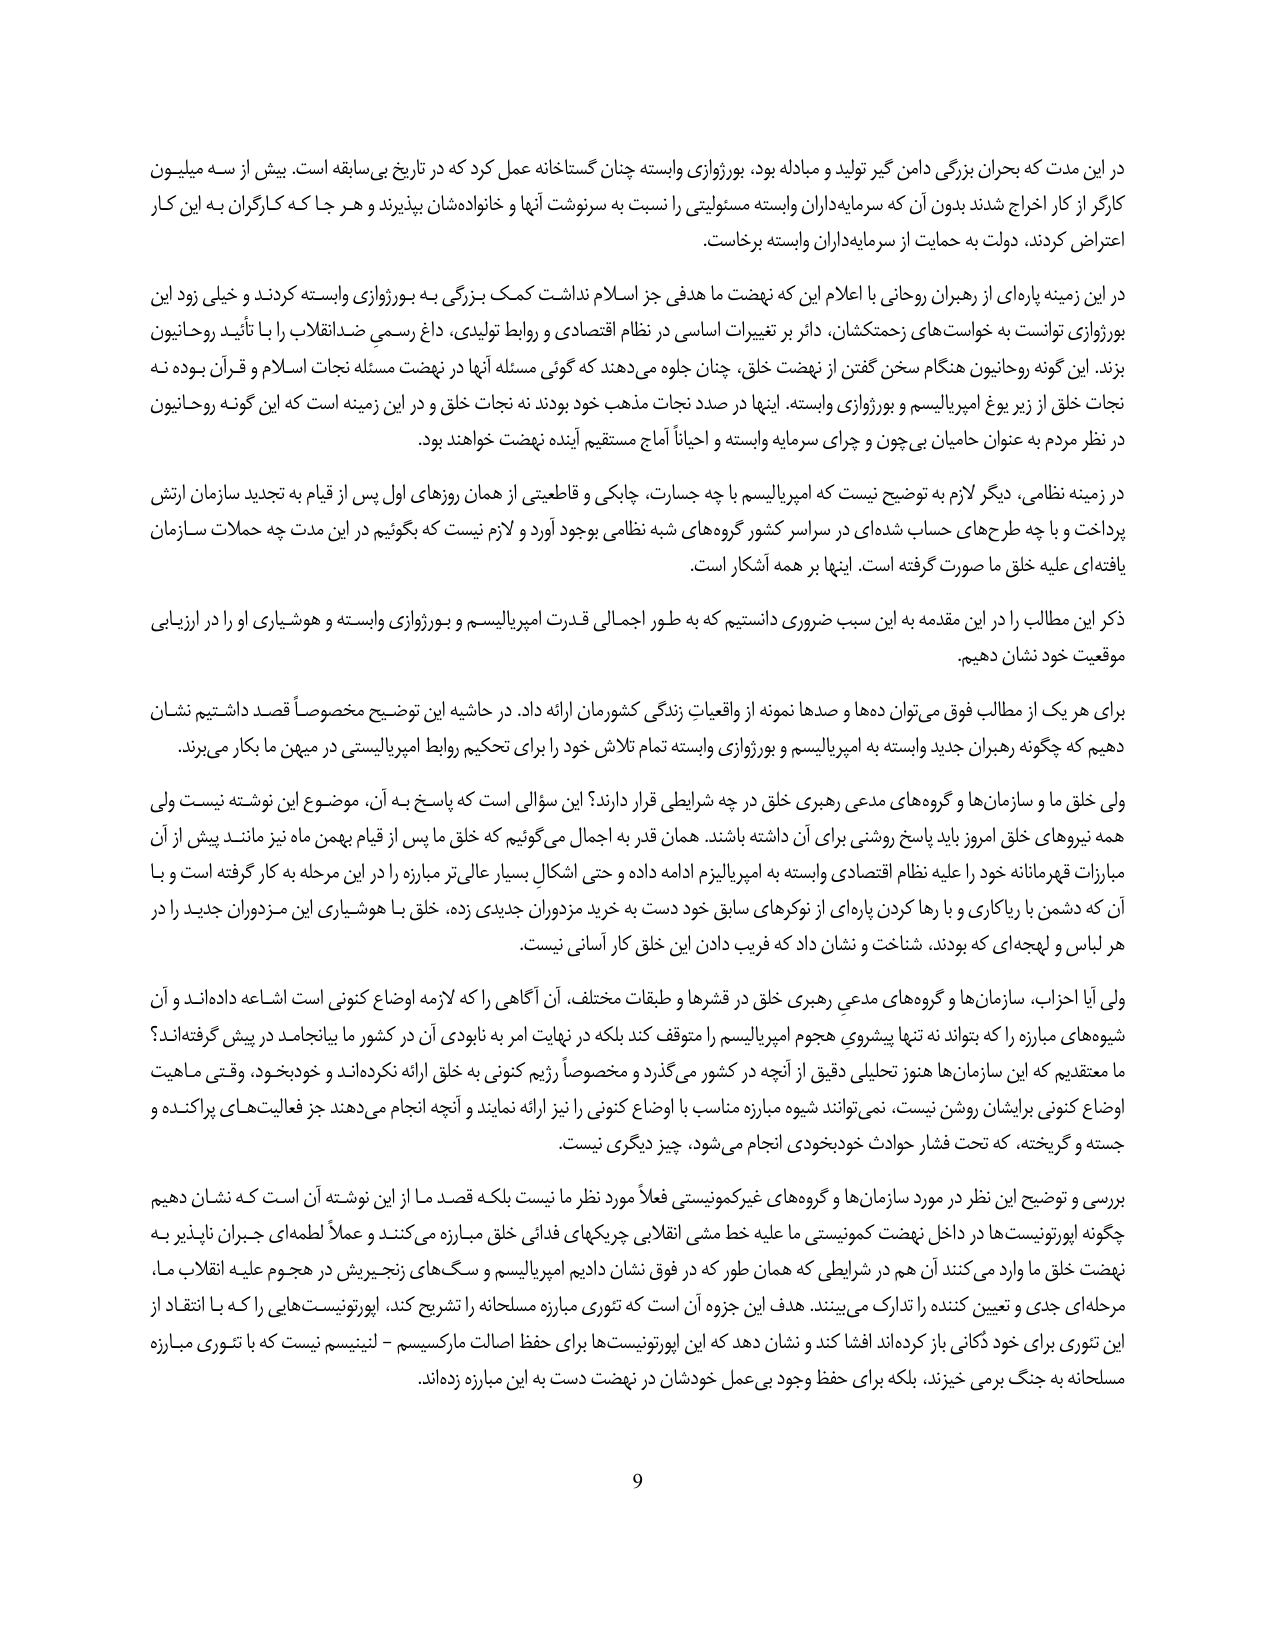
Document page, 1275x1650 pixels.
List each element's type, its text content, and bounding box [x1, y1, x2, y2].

text ولی آیا احزاب، سازمان‌ها و گروه‌های مدعیِ رهبری خلق در قشرها و طبقات مختلف، آن آگاهی را که لازمه اوضاع کنونی است اشاعه داده‌اند و آن شیوه‌های مبارزه را که بتواند نه تنها پیشرویِ هجوم امپریالیسم را متوقف کند بلکه در نهایت امر به نابودی آن در کشور ما بیانجامد در پیش گرفته‌اند؟ ما معتقدیم که این سازمان‌ها هنوز تحلیلی دقیق از آنچه در کشور می‌گذرد و مخصوصاً رژیم کنونی به خلق ارائه نکرده‌اند و خودبخود، وقتی ماهیت اوضاع کنونی برایشان روشن نیست، نمی‌توانند شیوه مبارزه مناسب با اوضاع کنونی را نیز ارائه نمایند و آنچه انجام می‌دهند جز فعالیت‌های پراکنده و جسته و گریخته، که تحت فشار حوادث خود‌بخودی انجام می‌شود، چیز دیگری نیست. [150, 980, 1125, 1161]
text در زمینه نظامی، دیگر لازم به توضیح نیست که امپریالیسم با چه جسارت، چابکی و قاطعیتی از همان روزهای اول پس از قیام به تجدید سازمان ارتش پرداخت و با چه طرح‌های حساب شده‌ای در سراسر کشور گروه‌های شبه نظامی بوجود آورد و لازم نیست که بگوئیم در این مدت چه حملات سازمان یافته‌ای علیه خلق ما صورت گرفته است. اینها بر همه آشکار است. [150, 475, 1125, 583]
text در این مدت که بحران بزرگی دامن گیر تولید و مبادله بود، بورژوازی وابسته چنان گستاخانه عمل کرد که در تاریخ بی‌سابقه است. بیش از سه میلیون کارگر از کار اخراج شدند بدون آن که سرمایه‌داران وابسته مسئولیتی را نسبت به سرنوشت آنها و خانواده‌شان بپذیرند و هر جا که کارگران به این کار اعتراض کردند، دولت به حمایت از سرمایه‌داران وابسته برخاست. [150, 150, 1125, 258]
text در این زمینه پاره‌ای از رهبران روحانی با اعلام این که نهضت ما هدفی جز اسلام نداشت کمک بزرگی به بورژوازی وابسته کردند و خیلی زود این بورژوازی توانست به خواست‌های زحمتکشان، دائر بر تغییرات اساسی در نظام اقتصادی و روابط تولیدی، داغ رسمیِ ضدانقلاب را با تأئید روحانیون بزند. این گونه روحانیون هنگام سخن گفتن از نهضت خلق، چنان جلوه می‌دهند که گوئی مسئله آنها در نهضت مسئله نجات اسلام و قرآن بوده نه نجات خلق از زیر یوغ امپریالیسم و بورژوازی وابسته. اینها در صدد نجات مذهب خود بودند نه نجات خلق و در این زمینه است که این گونه روحانیون در نظر مردم به عنوان حامیان بی‌چون و چرای سرمایه وابسته و احیاناً آماج مستقیم آینده نهضت خواهند بود. [150, 276, 1125, 457]
text بررسی و توضیح این نظر در مورد سازمان‌ها و گروه‌های غیر‌کمونیستی فعلاً مورد نظر ما نیست بلکه قصد ما از این نوشته آن است که نشان دهیم چگونه اپورتونیست‌ها در داخل نهضت کمونیستی ما علیه خط مشی انقلابی چریکهای فدائی خلق مبارزه می‌کنند و عملاً لطمه‌ای جبران ناپذیر به نهضت خلق ما وارد می‌کنند آن هم در شرایطی که همان طور که در فوق نشان دادیم امپریالیسم و سگ‌های زنجیریش در هجوم علیه انقلاب ما، مرحله‌ای جدی و تعیین کننده را تدارک می‌بینند. هدف این جزوه آن است که تئوری مبارزه مسلحانه را تشریح کند، اپورتونیست‌هایی را که با انتقاد از این تئوری برای خود دُکانی باز کرده‌اند افشا کند و نشان دهد که این اپورتونیست‌ها برای حفظ اصالت مارکسیسم - لنینیسم نیست که با تئوری مبارزه مسلحانه به جنگ برمی خیزند، بلکه برای حفظ وجود بی‌عمل خودشان در نهضت دست به این مبارزه زده‌اند. [150, 1179, 1125, 1396]
text برای هر یک از مطالب فوق می‌توان ده‌ها و صدها نمونه از واقعیاتِ زندگی کشورمان ارائه داد. در حاشیه این توضیح مخصوصاً قصد داشتیم نشان دهیم که چگونه رهبران جدید وابسته به امپریالیسم و بورژوازی وابسته تمام تلاش خود را برای تحکیم روابط امپریالیستی در میهن ما بکار می‌برند. [150, 692, 1125, 764]
text ولی خلق ما و سازمان‌ها و گروه‌های مدعی رهبری خلق در چه شرایطی قرار دارند؟ این سؤالی است که پاسخ به آن، موضوع این نوشته نیست ولی همه نیروهای خلق امروز باید پاسخ روشنی برای آن داشته باشند. همان قدر به اجمال می‌گوئیم که خلق ما پس از قیام بهمن ماه نیز مانند پیش از آن مبارزات قهرمانانه خود را علیه نظام اقتصادی وابسته به امپریالیزم ادامه داده و حتی اشکالِ بسیار عالی‌تر مبارزه را در این مرحله به کار گرفته است و با آن که دشمن با ریاکاری و با رها کردن پاره‌ای از نوکرهای سابق خود دست به خرید مزدوران جدیدی زده، خلق با هوشیاری این مزدوران جدید را در هر لباس و لهجه‌ای که بودند، شناخت و نشان داد که فریب دادن این خلق کار آسانی نیست. [150, 782, 1125, 962]
text ذکر این مطالب را در این مقدمه به این سبب ضروری دانستیم که به طور اجمالی قدرت امپریالیسم و بورژوازی وابسته و هوشیاری او را در ارزیابی موقعیت خود نشان دهیم. [150, 601, 1125, 674]
